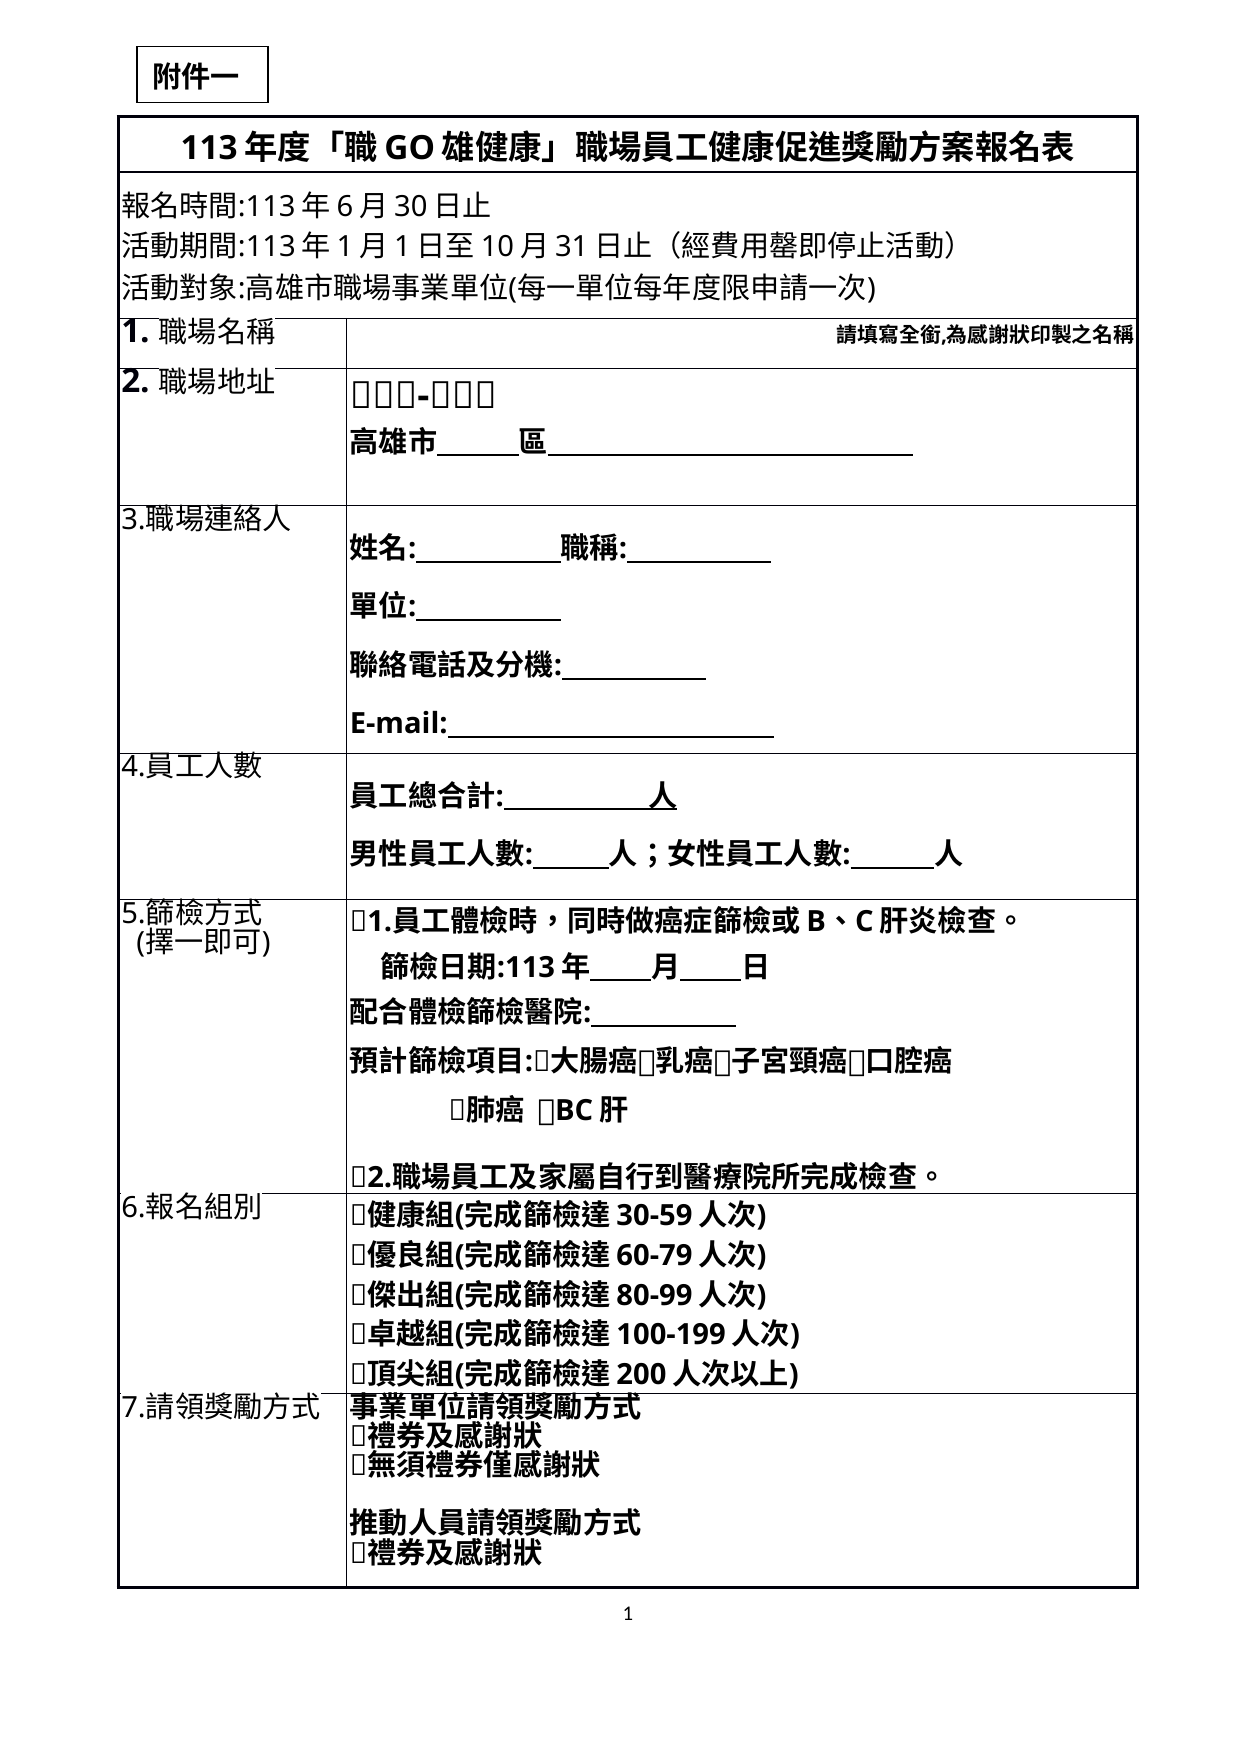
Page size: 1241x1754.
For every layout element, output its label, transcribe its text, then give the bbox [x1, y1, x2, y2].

table_cell - 高雄市 區 [347, 369, 1136, 505]
table_cell 健康組(完成篩檢達30-59人次) 優良組(完成篩檢達60-79人次) 傑出組(完成篩檢達80-99人次) 卓越組(完成篩檢達100-199人次) 頂尖組(完成篩檢達200人次以上) [347, 1194, 1136, 1393]
table_cell 1.員工體檢時，同時做癌症篩檢或B、C肝炎檢查。 篩檢日期:113年 月 日 配合體檢篩檢醫院: 預計篩檢項目:大腸癌乳癌子宮頸癌口腔癌 肺癌 BC肝 2.職場員工及家屬自行到醫療院所完成檢查。 [347, 900, 1136, 1193]
table_cell 5.篩檢方式 (擇一即可) [120, 900, 346, 1193]
table_cell 事業單位請領獎勵方式 禮券及感謝狀 無須禮券僅感謝狀 推動人員請領獎勵方式 禮券及感謝狀 [347, 1394, 1136, 1586]
table_cell 報名時間:113年6月30日止 活動期間:113年1月1日至10月31日止（經費用罄即停止活動） 活動對象:高雄市職場事業單位(每一單位每年度限申請一次) [120, 173, 1136, 318]
table_cell 職場地址 [120, 369, 346, 505]
table_cell 7.請領獎勵方式 [120, 1394, 346, 1586]
text 附件一 [152, 54, 253, 95]
table_cell 職場名稱 [120, 319, 346, 368]
table_cell 4.員工人數 [120, 754, 346, 899]
table_cell 請填寫全銜,為感謝狀印製之名稱 [347, 319, 1136, 368]
table_header 113年度「職GO雄健康」職場員工健康促進獎勵方案報名表 [120, 118, 1136, 171]
table_cell 3.職場連絡人 [120, 506, 346, 752]
table_cell 姓名: 職稱: 單位: 聯絡電話及分機: E-mail: [347, 506, 1136, 752]
table_cell 員工總合計: 人 男性員工人數: 人；女性員工人數: 人 [347, 754, 1136, 899]
table_cell 6.報名組別 [120, 1194, 346, 1393]
